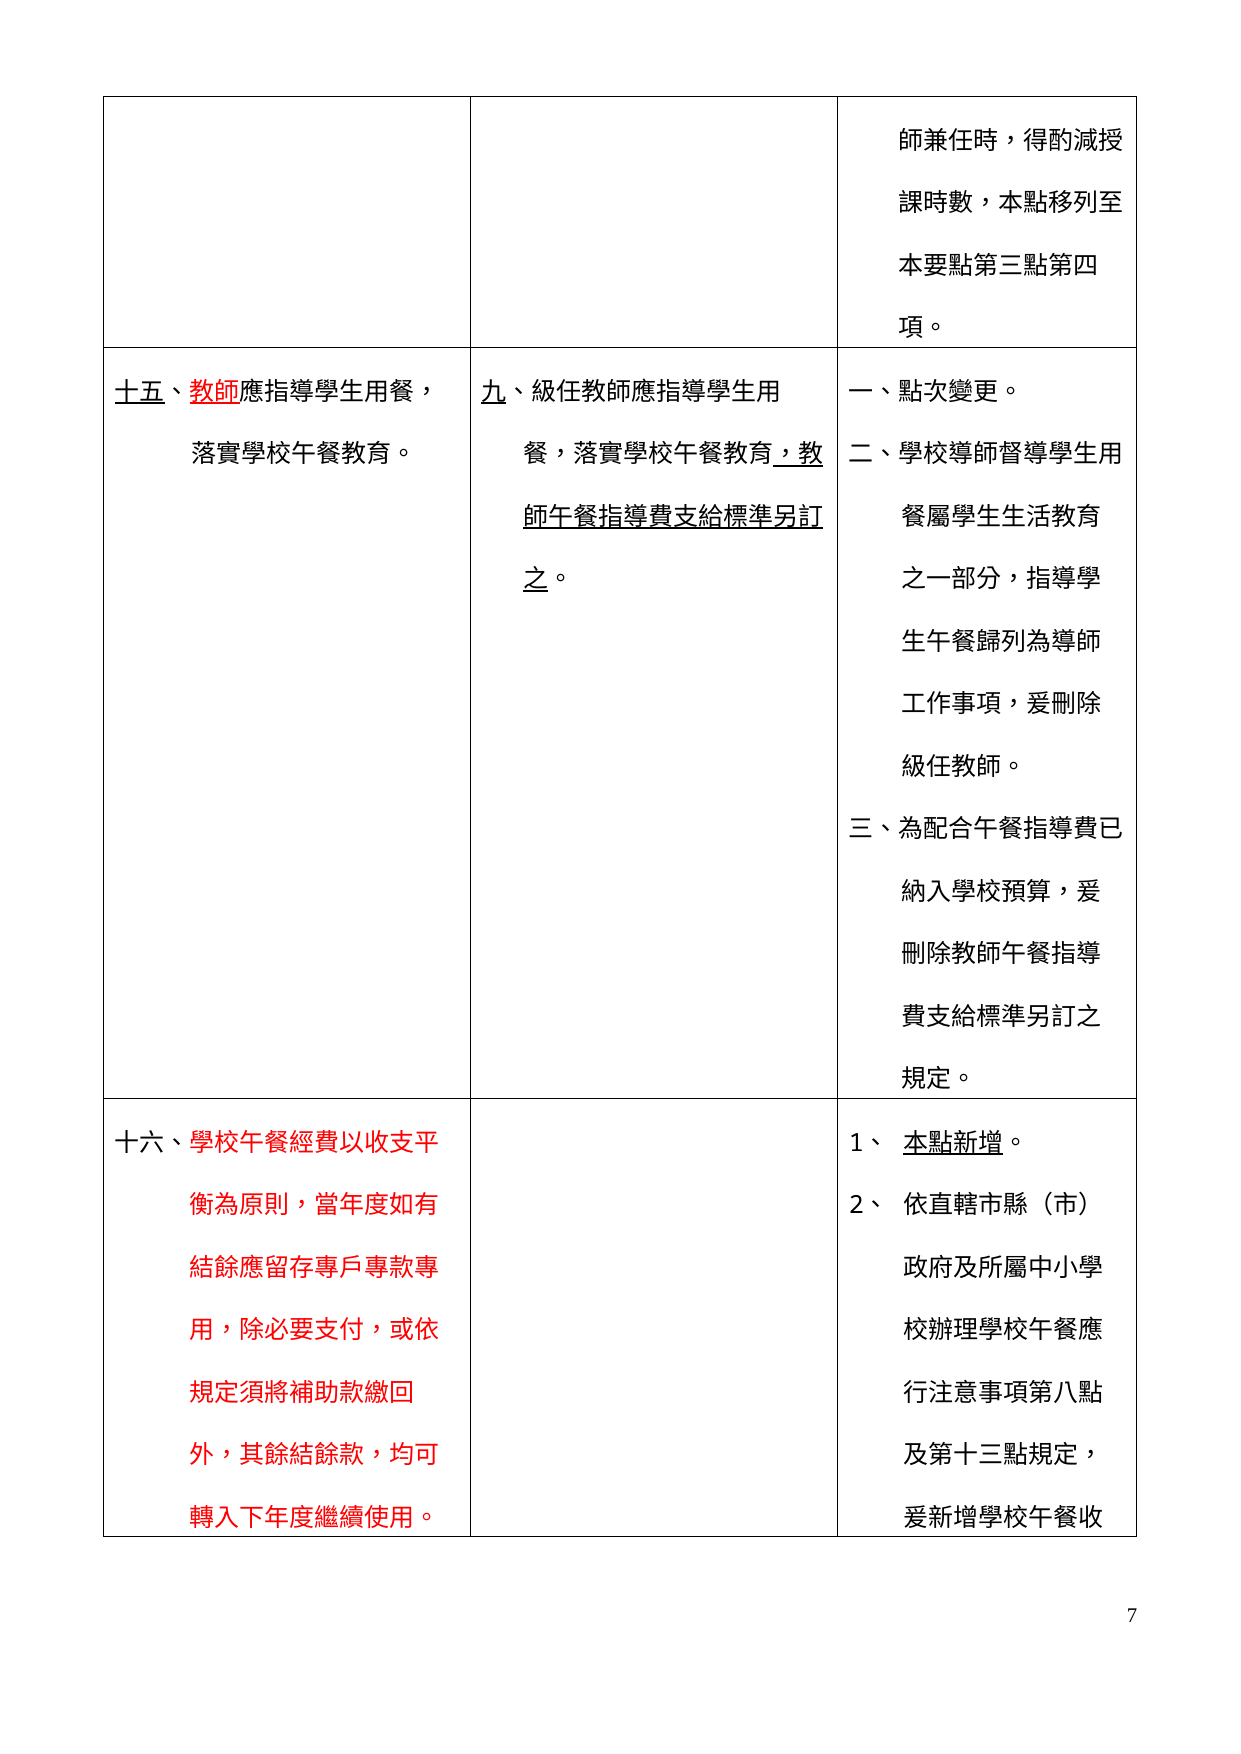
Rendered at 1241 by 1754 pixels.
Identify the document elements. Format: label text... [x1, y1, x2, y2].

table_cell 師兼任時，得酌減授課時數，本點移列至本要點第三點第四項。 [838, 97, 1136, 347]
table_cell 九、級任教師應指導學生用餐，落實學校午餐教育，教師午餐指導費支給標準另訂之。 [471, 348, 837, 1098]
table_cell 十五、教師應指導學生用餐，落實學校午餐教育。 [104, 348, 470, 1098]
table_cell [104, 97, 470, 347]
table_cell 十六、學校午餐經費以收支平衡為原則，當年度如有結餘應留存專戶專款專用，除必要支付，或依規定須將補助款繳回外，其餘結餘款，均可轉入下年度繼續使用。 [104, 1099, 470, 1536]
table_cell 一、點次變更。 二、學校導師督導學生用餐屬學生生活教育之一部分，指導學生午餐歸列為導師工作事項，爰刪除級任教師。 三、為配合午餐指導費已納入學校預算，爰刪除教師午餐指導費支給標準另訂之規定。 [838, 348, 1136, 1098]
table_cell [471, 1099, 837, 1536]
table_cell [471, 97, 837, 347]
table_cell 本點新增。 依直轄市縣（市）政府及所屬中小學校辦理學校午餐應行注意事項第八點及第十三點規定，爰新增學校午餐收 [838, 1099, 1136, 1536]
